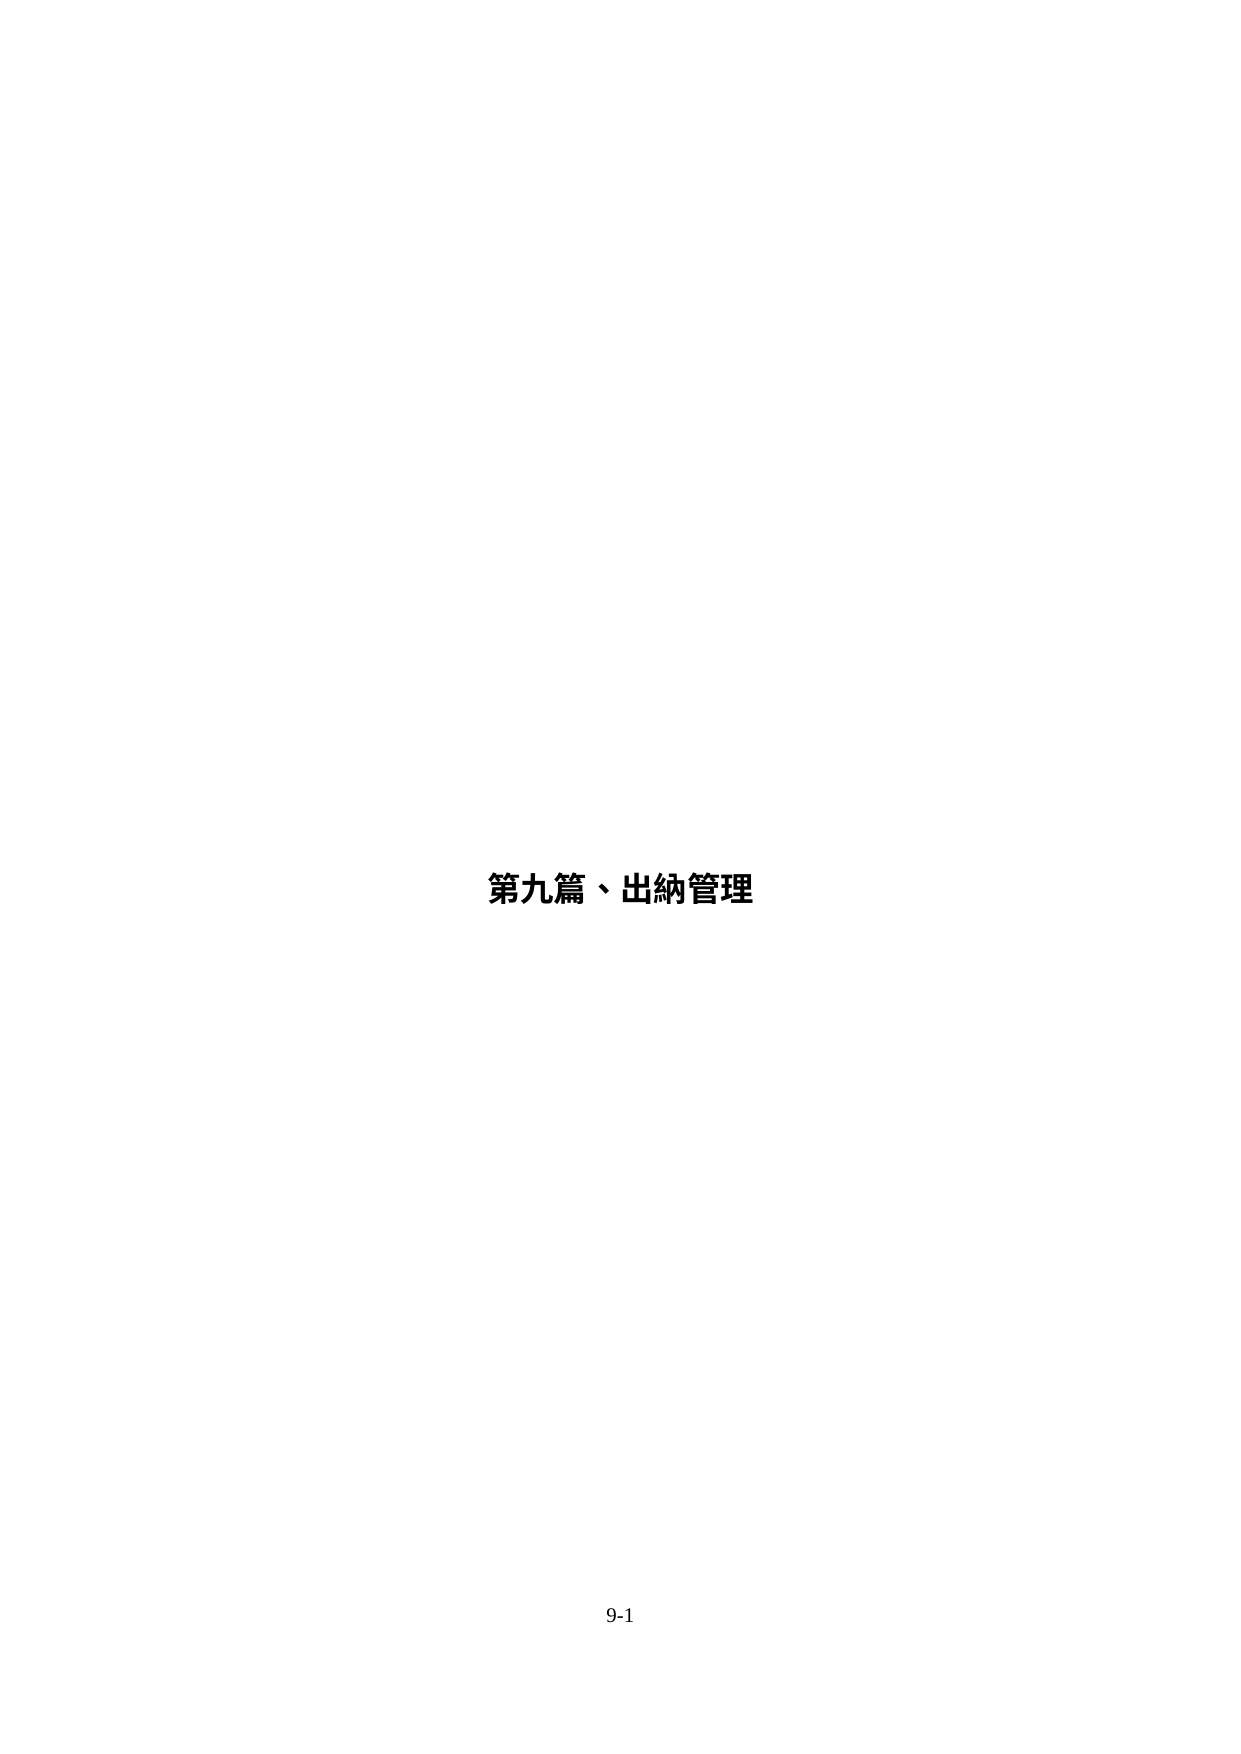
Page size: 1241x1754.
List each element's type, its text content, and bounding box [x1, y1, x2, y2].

subtitle 第九篇、出納管理 [59, 849, 1181, 924]
